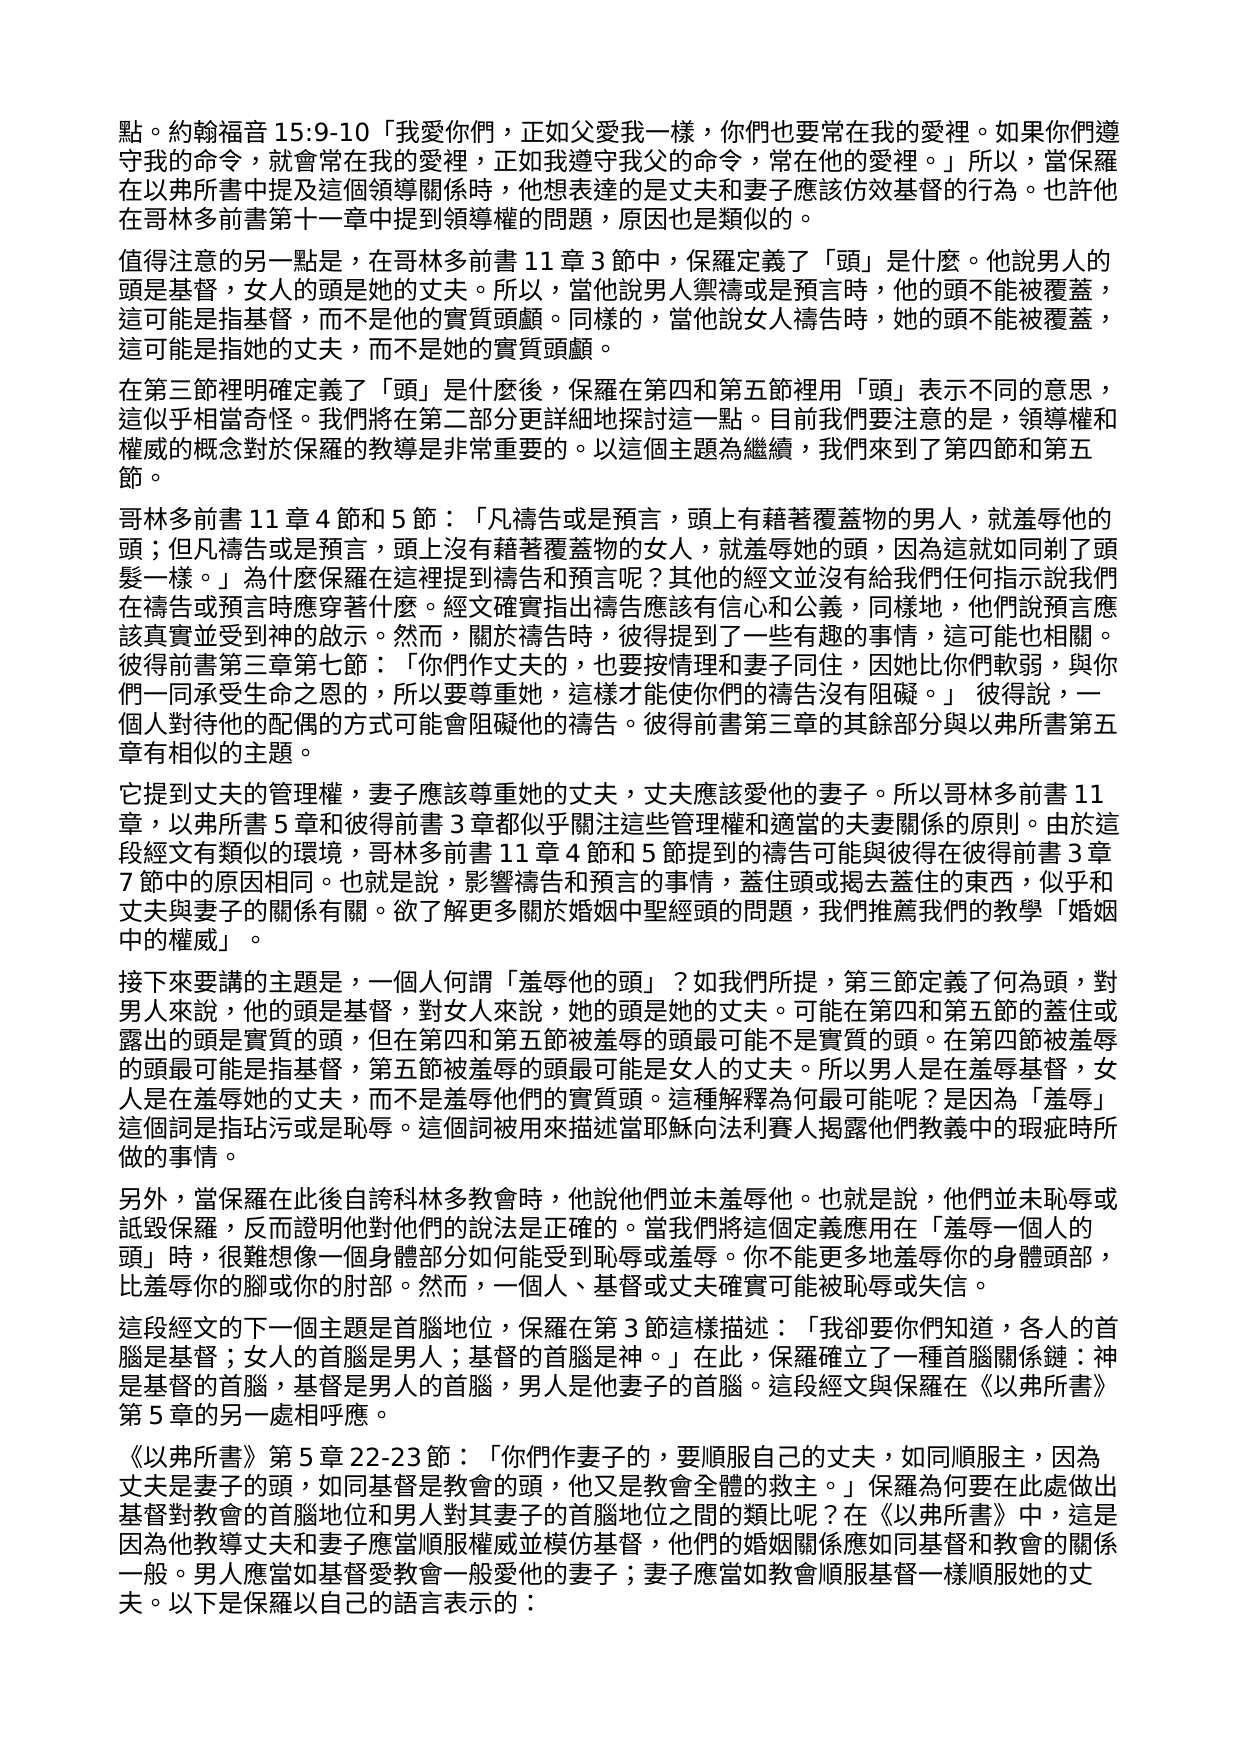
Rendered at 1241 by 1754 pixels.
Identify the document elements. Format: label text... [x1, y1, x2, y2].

text 《以弗所書》第5章22-23節：「你們作妻子的，要順服自己的丈夫，如同順服主，因為丈夫是妻子的頭，如同基督是教會的頭，他又是教會全體的救主。」保羅為何要在此處做出基督對教會的首腦地位和男人對其妻子的首腦地位之間的類比呢？在《以弗所書》中，這是因為他教導丈夫和妻子應當順服權威並模仿基督，他們的婚姻關係應如同基督和教會的關係一般。男人應當如基督愛教會一般愛他的妻子；妻子應當如教會順服基督一樣順服她的丈夫。以下是保羅以自己的語言表示的： [118, 1443, 1122, 1618]
text 點。約翰福音15:9-10「我愛你們，正如父愛我一樣，你們也要常在我的愛裡。如果你們遵守我的命令，就會常在我的愛裡，正如我遵守我父的命令，常在他的愛裡。」所以，當保羅在以弗所書中提及這個領導關係時，他想表達的是丈夫和妻子應該仿效基督的行為。也許他在哥林多前書第十一章中提到領導權的問題，原因也是類似的。 [118, 118, 1122, 235]
text 這段經文的下一個主題是首腦地位，保羅在第3節這樣描述：「我卻要你們知道，各人的首腦是基督；女人的首腦是男人；基督的首腦是神。」在此，保羅確立了一種首腦關係鏈：神是基督的首腦，基督是男人的首腦，男人是他妻子的首腦。這段經文與保羅在《以弗所書》第5章的另一處相呼應。 [118, 1314, 1122, 1431]
text 哥林多前書11章4節和5節：「凡禱告或是預言，頭上有藉著覆蓋物的男人，就羞辱他的頭；但凡禱告或是預言，頭上沒有藉著覆蓋物的女人，就羞辱她的頭，因為這就如同剃了頭髮一樣。」為什麼保羅在這裡提到禱告和預言呢？其他的經文並沒有給我們任何指示說我們在禱告或預言時應穿著什麼。經文確實指出禱告應該有信心和公義，同樣地，他們說預言應該真實並受到神的啟示。然而，關於禱告時，彼得提到了一些有趣的事情，這可能也相關。彼得前書第三章第七節：「你們作丈夫的，也要按情理和妻子同住，因她比你們軟弱，與你們一同承受生命之恩的，所以要尊重她，這樣才能使你們的禱告沒有阻礙。」 彼得說，一個人對待他的配偶的方式可能會阻礙他的禱告。彼得前書第三章的其餘部分與以弗所書第五章有相似的主題。 [118, 506, 1122, 768]
text 它提到丈夫的管理權，妻子應該尊重她的丈夫，丈夫應該愛他的妻子。所以哥林多前書11章，以弗所書5章和彼得前書3章都似乎關注這些管理權和適當的夫妻關係的原則。由於這段經文有類似的環境，哥林多前書11章4節和5節提到的禱告可能與彼得在彼得前書3章7節中的原因相同。也就是說，影響禱告和預言的事情，蓋住頭或揭去蓋住的東西，似乎和丈夫與妻子的關係有關。欲了解更多關於婚姻中聖經頭的問題，我們推薦我們的教學「婚姻中的權威」。 [118, 781, 1122, 956]
text 另外，當保羅在此後自誇科林多教會時，他說他們並未羞辱他。也就是說，他們並未恥辱或詆毀保羅，反而證明他對他們的說法是正確的。當我們將這個定義應用在「羞辱一個人的頭」時，很難想像一個身體部分如何能受到恥辱或羞辱。你不能更多地羞辱你的身體頭部，比羞辱你的腳或你的肘部。然而，一個人、基督或丈夫確實可能被恥辱或失信。 [118, 1185, 1122, 1301]
text 接下來要講的主題是，一個人何謂「羞辱他的頭」？如我們所提，第三節定義了何為頭，對男人來說，他的頭是基督，對女人來說，她的頭是她的丈夫。可能在第四和第五節的蓋住或露出的頭是實質的頭，但在第四和第五節被羞辱的頭最可能不是實質的頭。在第四節被羞辱的頭最可能是指基督，第五節被羞辱的頭最可能是女人的丈夫。所以男人是在羞辱基督，女人是在羞辱她的丈夫，而不是羞辱他們的實質頭。這種解釋為何最可能呢？是因為「羞辱」這個詞是指玷污或是恥辱。這個詞被用來描述當耶穌向法利賽人揭露他們教義中的瑕疵時所做的事情。 [118, 968, 1122, 1172]
text 值得注意的另一點是，在哥林多前書11章3節中，保羅定義了「頭」是什麼。他說男人的頭是基督，女人的頭是她的丈夫。所以，當他說男人禦禱或是預言時，他的頭不能被覆蓋，這可能是指基督，而不是他的實質頭顱。同樣的，當他說女人禱告時，她的頭不能被覆蓋，這可能是指她的丈夫，而不是她的實質頭顱。 [118, 247, 1122, 364]
text 在第三節裡明確定義了「頭」是什麼後，保羅在第四和第五節裡用「頭」表示不同的意思，這似乎相當奇怪。我們將在第二部分更詳細地探討這一點。目前我們要注意的是，領導權和權威的概念對於保羅的教導是非常重要的。以這個主題為繼續，我們來到了第四節和第五節。 [118, 376, 1122, 493]
